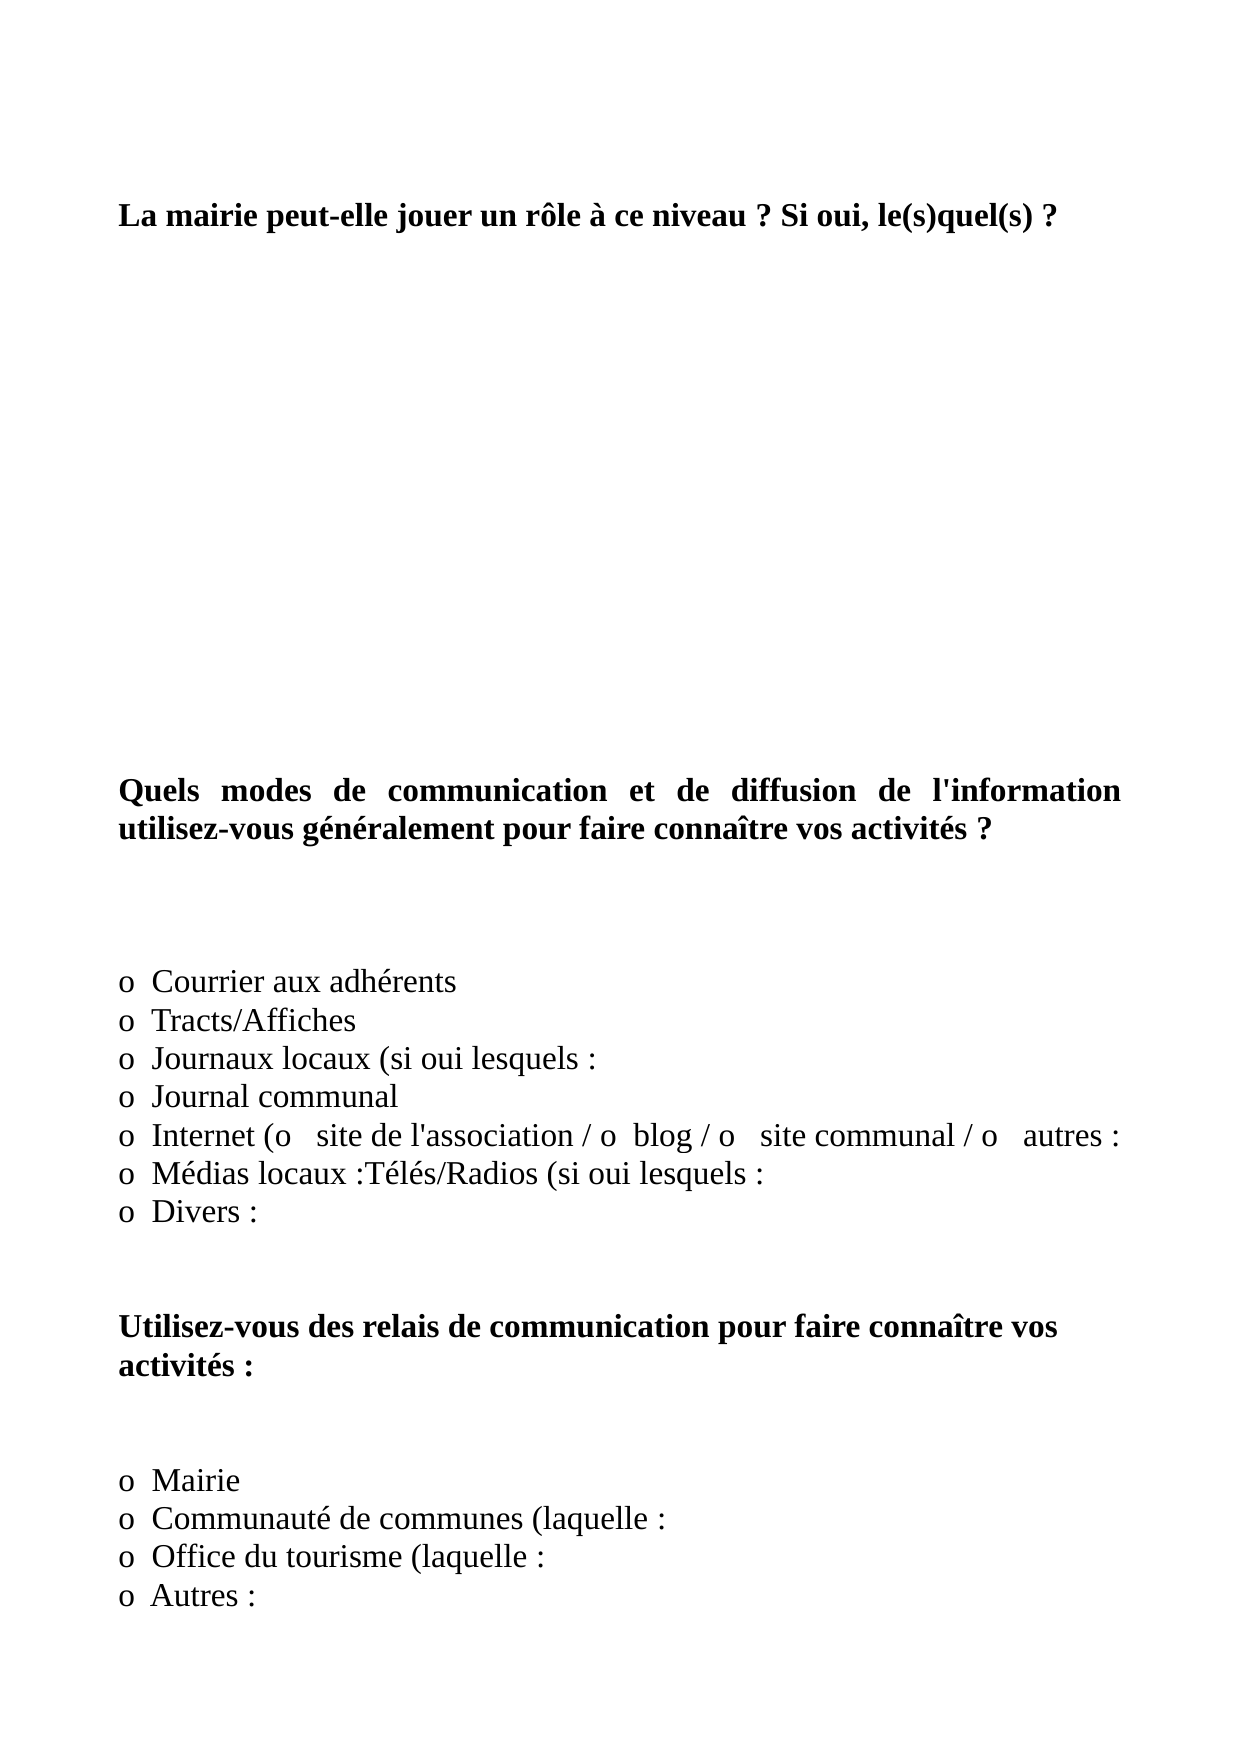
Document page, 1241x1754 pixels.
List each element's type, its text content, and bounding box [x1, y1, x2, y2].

text La mairie peut-elle jouer un rôle à ce niveau ? Si oui, le(s)quel(s) ? [118, 195, 1122, 233]
text o Courrier aux adhérents [118, 961, 1122, 1000]
text o Journaux locaux (si oui lesquels : [118, 1038, 1122, 1076]
text o Communauté de communes (laquelle : [118, 1498, 1122, 1536]
text o Office du tourisme (laquelle : [118, 1536, 1122, 1575]
text Utilisez-vous des relais de communication pour faire connaître vos activités : [118, 1306, 1122, 1383]
text o Internet (o site de l'association / o blog / o site communal / o autres : [118, 1115, 1122, 1153]
text o Autres : [118, 1575, 1122, 1613]
text o Journal communal [118, 1076, 1122, 1115]
text o Médias locaux :Télés/Radios (si oui lesquels : [118, 1153, 1122, 1191]
text Quels modes de communication et de diffusion de l'information utilisez-vous généralement pour faire connaître vos activités ? [118, 770, 1122, 846]
text o Divers : [118, 1191, 1122, 1230]
text o Tracts/Affiches [118, 1000, 1122, 1038]
text o Mairie [118, 1460, 1122, 1498]
